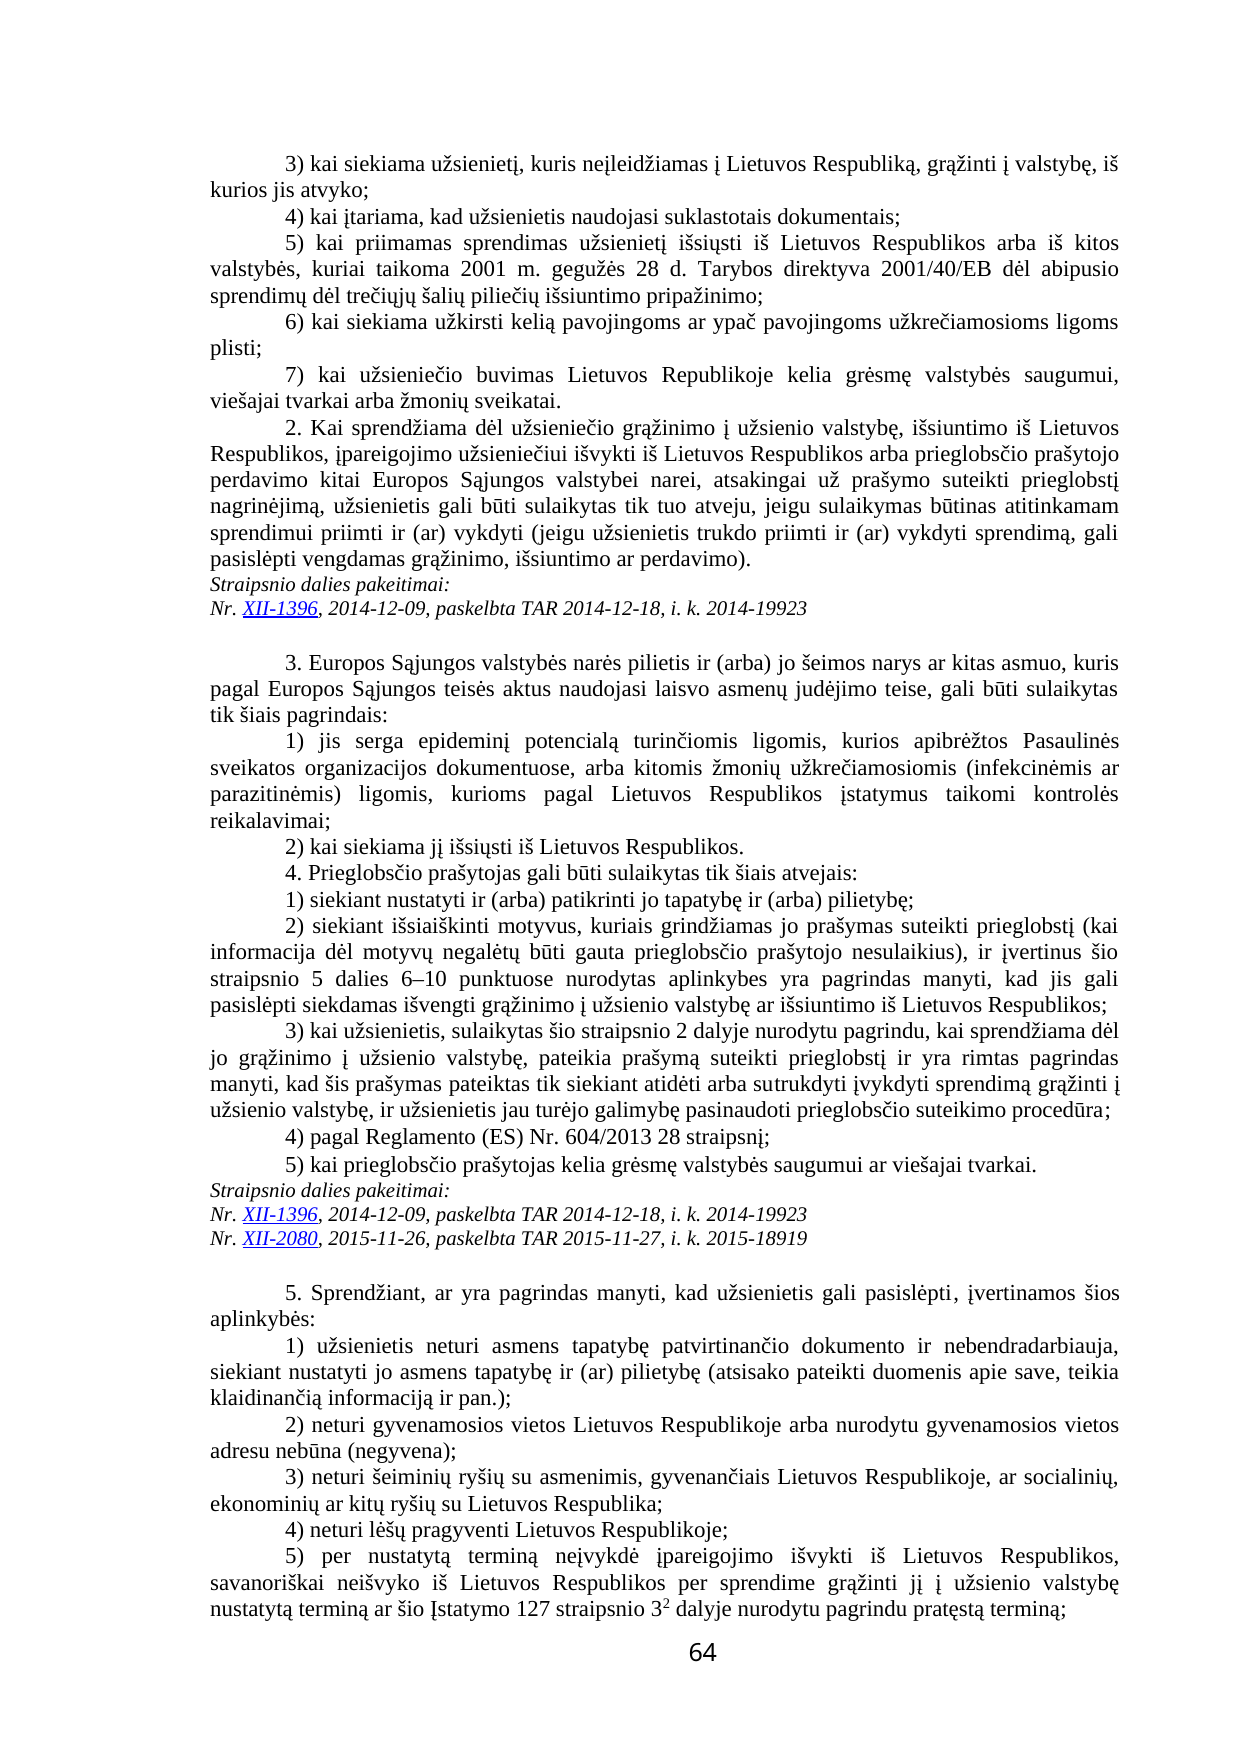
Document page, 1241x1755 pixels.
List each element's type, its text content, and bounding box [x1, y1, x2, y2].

text 4. Prieglobsčio prašytojas gali būti sulaikytas tik šiais atvejais: [210, 859, 1120, 886]
text Straipsnio dalies pakeitimai: [210, 1178, 1120, 1202]
text 5) per nustatytą terminą neįvykdė įpareigojimo išvykti iš Lietuvos Respublikos, savanoriškai neišvyko iš Lietuvos Respublikos per sprendime grąžinti jį į užsienio valstybę nustatytą terminą ar šio Įstatymo 127 straipsnio 32 dalyje nurodytu pagrindu pratęstą terminą; [210, 1542, 1120, 1622]
text 7) kai užsieniečio buvimas Lietuvos Republikoje kelia grėsmę valstybės saugumui, viešajai tvarkai arba žmonių sveikatai. [210, 361, 1120, 413]
text 4) pagal Reglamento (ES) Nr. 604/2013 28 straipsnį; [210, 1123, 1120, 1149]
text Nr. XII-2080, 2015-11-26, paskelbta TAR 2015-11-27, i. k. 2015-18919 [210, 1226, 1120, 1250]
text 2) kai siekiama jį išsiųsti iš Lietuvos Respublikos. [210, 833, 1120, 859]
text 5) kai priimamas sprendimas užsienietį išsiųsti iš Lietuvos Respublikos arba iš kitos valstybės, kuriai taikoma 2001 m. gegužės 28 d. Tarybos direktyva 2001/40/EB dėl abipusio sprendimų dėl trečiųjų šalių piliečių išsiuntimo pripažinimo; [210, 229, 1120, 308]
text 2. Kai sprendžiama dėl užsieniečio grąžinimo į užsienio valstybę, išsiuntimo iš Lietuvos Respublikos, įpareigojimo užsieniečiui išvykti iš Lietuvos Respublikos arba prieglobsčio prašytojo perdavimo kitai Europos Sąjungos valstybei narei, atsakingai už prašymo suteikti prieglobstį nagrinėjimą, užsienietis gali būti sulaikytas tik tuo atveju, jeigu sulaikymas būtinas atitinkamam sprendimui priimti ir (ar) vykdyti (jeigu užsienietis trukdo priimti ir (ar) vykdyti sprendimą, gali pasislėpti vengdamas grąžinimo, išsiuntimo ar perdavimo). [210, 413, 1120, 572]
text 5. Sprendžiant, ar yra pagrindas manyti, kad užsienietis gali pasislėpti, įvertinamos šios aplinkybės: [210, 1279, 1120, 1332]
text 4) neturi lėšų pragyventi Lietuvos Respublikoje; [210, 1516, 1120, 1542]
text 3) kai užsienietis, sulaikytas šio straipsnio 2 dalyje nurodytu pagrindu, kai sprendžiama dėl jo grąžinimo į užsienio valstybę, pateikia prašymą suteikti prieglobstį ir yra rimtas pagrindas manyti, kad šis prašymas pateiktas tik siekiant atidėti arba sutrukdyti įvykdyti sprendimą grąžinti į užsienio valstybę, ir užsienietis jau turėjo galimybę pasinaudoti prieglobsčio suteikimo procedūra; [210, 1017, 1120, 1123]
text 3) neturi šeiminių ryšių su asmenimis, gyvenančiais Lietuvos Respublikoje, ar socialinių, ekonominių ar kitų ryšių su Lietuvos Respublika; [210, 1463, 1120, 1516]
text 3. Europos Sąjungos valstybės narės pilietis ir (arba) jo šeimos narys ar kitas asmuo, kuris pagal Europos Sąjungos teisės aktus naudojasi laisvo asmenų judėjimo teise, gali būti sulaikytas tik šiais pagrindais: [210, 648, 1120, 728]
text Nr. XII-1396, 2014-12-09, paskelbta TAR 2014-12-18, i. k. 2014-19923 [210, 1202, 1120, 1226]
text 6) kai siekiama užkirsti kelią pavojingoms ar ypač pavojingoms užkrečiamosioms ligoms plisti; [210, 308, 1120, 361]
text 3) kai siekiama užsienietį, kuris neįleidžiamas į Lietuvos Respubliką, grąžinti į valstybę, iš kurios jis atvyko; [210, 150, 1120, 203]
text 5) kai prieglobsčio prašytojas kelia grėsmę valstybės saugumui ar viešajai tvarkai. [210, 1149, 1120, 1178]
text 2) siekiant išsiaiškinti motyvus, kuriais grindžiamas jo prašymas suteikti prieglobstį (kai informacija dėl motyvų negalėtų būti gauta prieglobsčio prašytojo nesulaikius), ir įvertinus šio straipsnio 5 dalies 6–10 punktuose nurodytas aplinkybes yra pagrindas manyti, kad jis gali pasislėpti siekdamas išvengti grąžinimo į užsienio valstybę ar išsiuntimo iš Lietuvos Respublikos; [210, 912, 1120, 1017]
text 4) kai įtariama, kad užsienietis naudojasi suklastotais dokumentais; [210, 203, 1120, 229]
text 1) siekiant nustatyti ir (arba) patikrinti jo tapatybę ir (arba) pilietybę; [210, 886, 1120, 912]
text 2) neturi gyvenamosios vietos Lietuvos Respublikoje arba nurodytu gyvenamosios vietos adresu nebūna (negyvena); [210, 1411, 1120, 1463]
text Straipsnio dalies pakeitimai: [210, 572, 1120, 596]
text Nr. XII-1396, 2014-12-09, paskelbta TAR 2014-12-18, i. k. 2014-19923 [210, 596, 1120, 620]
text 1) užsienietis neturi asmens tapatybę patvirtinančio dokumento ir nebendradarbiauja, siekiant nustatyti jo asmens tapatybę ir (ar) pilietybę (atsisako pateikti duomenis apie save, teikia klaidinančią informaciją ir pan.); [210, 1332, 1120, 1411]
text 1) jis serga epideminį potencialą turinčiomis ligomis, kurios apibrėžtos Pasaulinės sveikatos organizacijos dokumentuose, arba kitomis žmonių užkrečiamosiomis (infekcinėmis ar parazitinėmis) ligomis, kurioms pagal Lietuvos Respublikos įstatymus taikomi kontrolės reikalavimai; [210, 728, 1120, 833]
